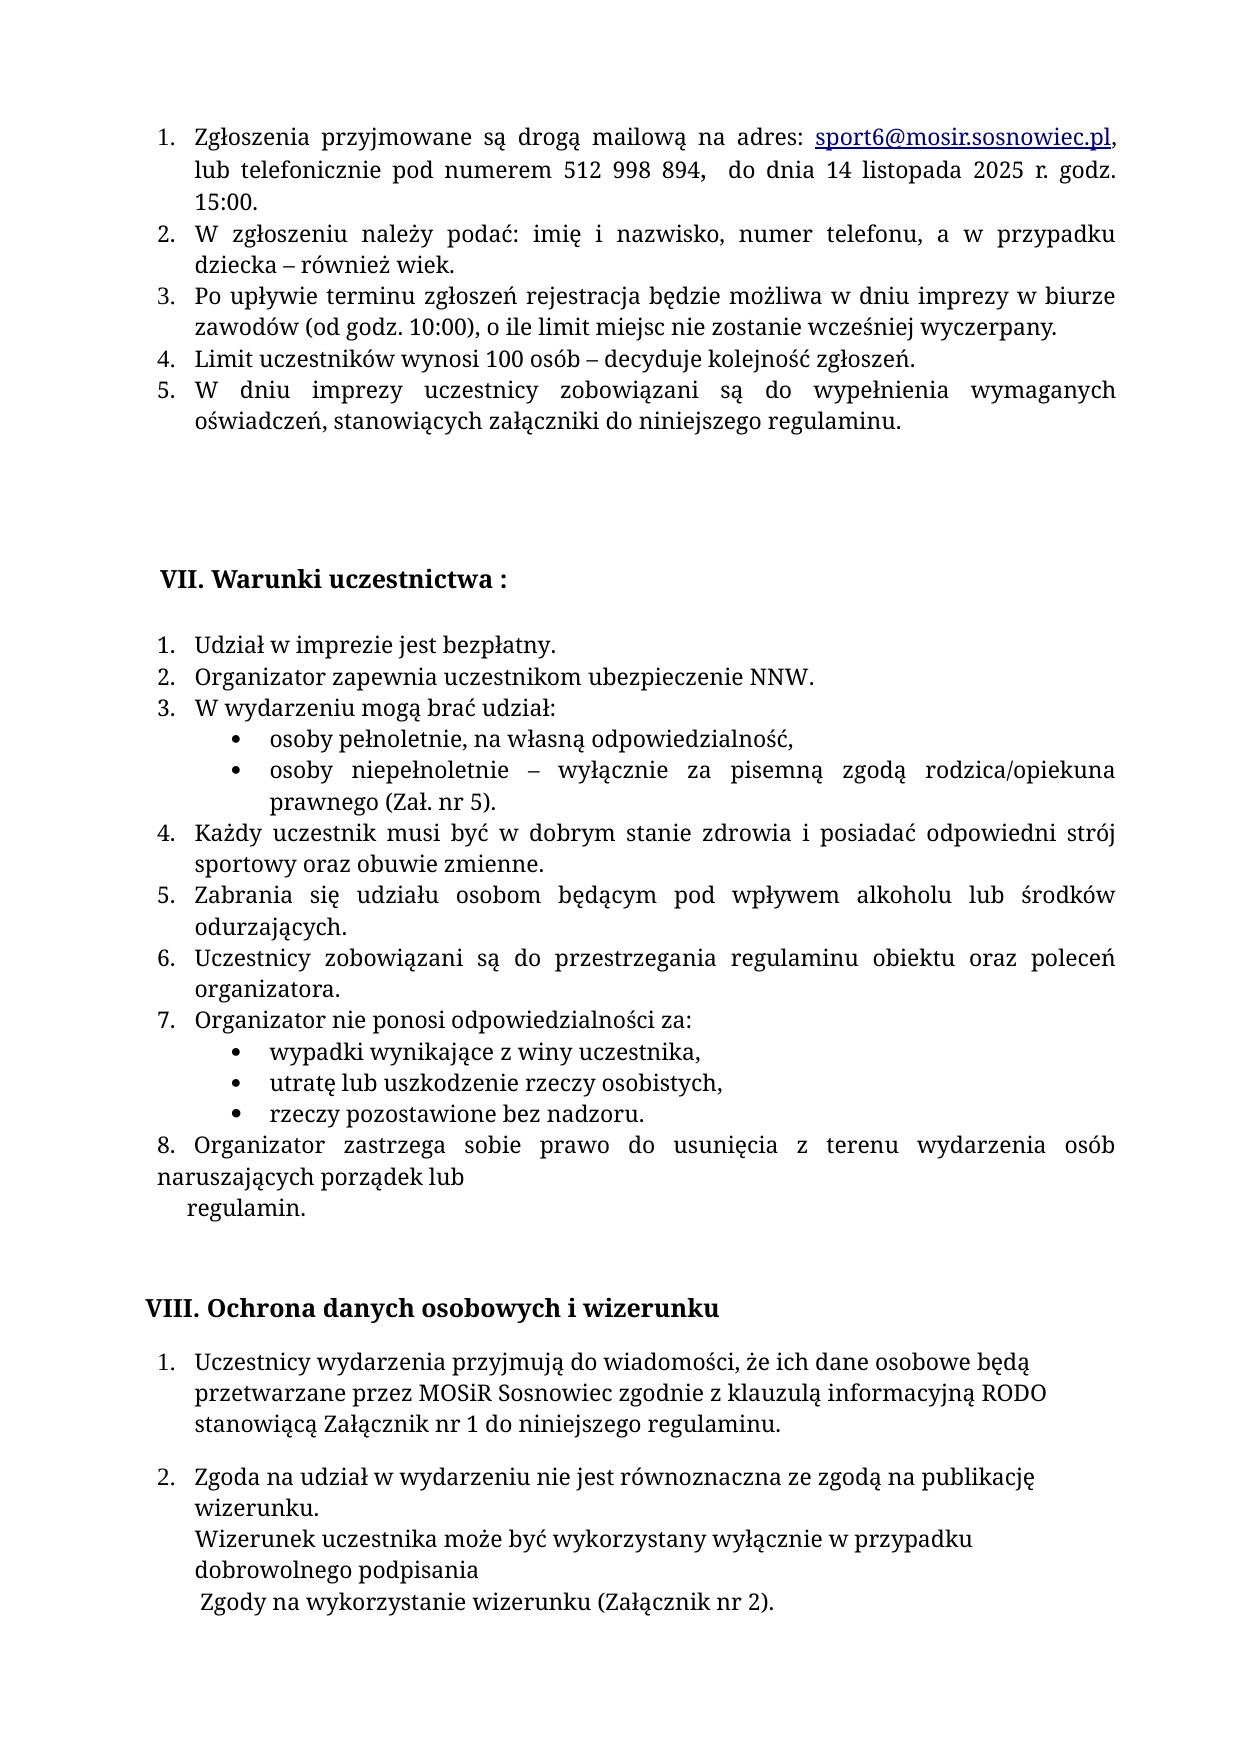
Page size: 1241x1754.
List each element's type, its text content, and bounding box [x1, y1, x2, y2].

list W zgłoszeniu należy podać: imię i nazwisko, numer telefonu, a w przypadku dziecka – również wiek. [157, 217, 1117, 280]
list Zgoda na udział w wydarzeniu nie jest równoznaczna ze zgodą na publikację wizerunku. Wizerunek uczestnika może być wykorzystany wyłącznie w przypadku dobrowolnego podpisania Zgody na wykorzystanie wizerunku (Załącznik nr 2). [157, 1461, 1117, 1617]
list W dniu imprezy uczestnicy zobowiązani są do wypełnienia wymaganych oświadczeń, stanowiących załączniki do niniejszego regulaminu. [157, 374, 1117, 436]
list regulamin. [157, 1192, 1117, 1223]
list Zgłoszenia przyjmowane są drogą mailową na adres: sport6@mosir.sosnowiec.pl, lub telefonicznie pod numerem 512 998 894, do dnia 14 listopada 2025 r. godz. 15:00. [157, 118, 1117, 217]
list Organizator nie ponosi odpowiedzialności za: [157, 1004, 1117, 1036]
list utratę lub uszkodzenie rzeczy osobistych, [232, 1067, 1117, 1098]
list rzeczy pozostawione bez nadzoru. [232, 1098, 1117, 1129]
list Organizator zapewnia uczestnikom ubezpieczenie NNW. [157, 661, 1117, 692]
list osoby pełnoletnie, na własną odpowiedzialność, [232, 723, 1117, 754]
list Udział w imprezie jest bezpłatny. [157, 629, 1117, 661]
list wypadki wynikające z winy uczestnika, [232, 1036, 1117, 1067]
subtitle VIII. Ochrona danych osobowych i wizerunku [119, 1291, 1117, 1325]
text VII. Warunki uczestnictwa : [160, 561, 1117, 595]
list Limit uczestników wynosi 100 osób – decyduje kolejność zgłoszeń. [157, 342, 1117, 374]
list Każdy uczestnik musi być w dobrym stanie zdrowia i posiadać odpowiedni strój sportowy oraz obuwie zmienne. [157, 817, 1117, 879]
list 8. Organizator zastrzega sobie prawo do usunięcia z terenu wydarzenia osób naruszających porządek lub [157, 1129, 1117, 1192]
list osoby niepełnoletnie – wyłącznie za pisemną zgodą rodzica/opiekuna prawnego (Zał. nr 5). [232, 754, 1117, 817]
list Zabrania się udziału osobom będącym pod wpływem alkoholu lub środków odurzających. [157, 879, 1117, 942]
list Uczestnicy zobowiązani są do przestrzegania regulaminu obiektu oraz poleceń organizatora. [157, 942, 1117, 1004]
list Po upływie terminu zgłoszeń rejestracja będzie możliwa w dniu imprezy w biurze zawodów (od godz. 10:00), o ile limit miejsc nie zostanie wcześniej wyczerpany. [157, 280, 1117, 342]
list W wydarzeniu mogą brać udział: [157, 692, 1117, 723]
list Uczestnicy wydarzenia przyjmują do wiadomości, że ich dane osobowe będą przetwarzane przez MOSiR Sosnowiec zgodnie z klauzulą informacyjną RODO stanowiącą Załącznik nr 1 do niniejszego regulaminu. [157, 1346, 1117, 1440]
